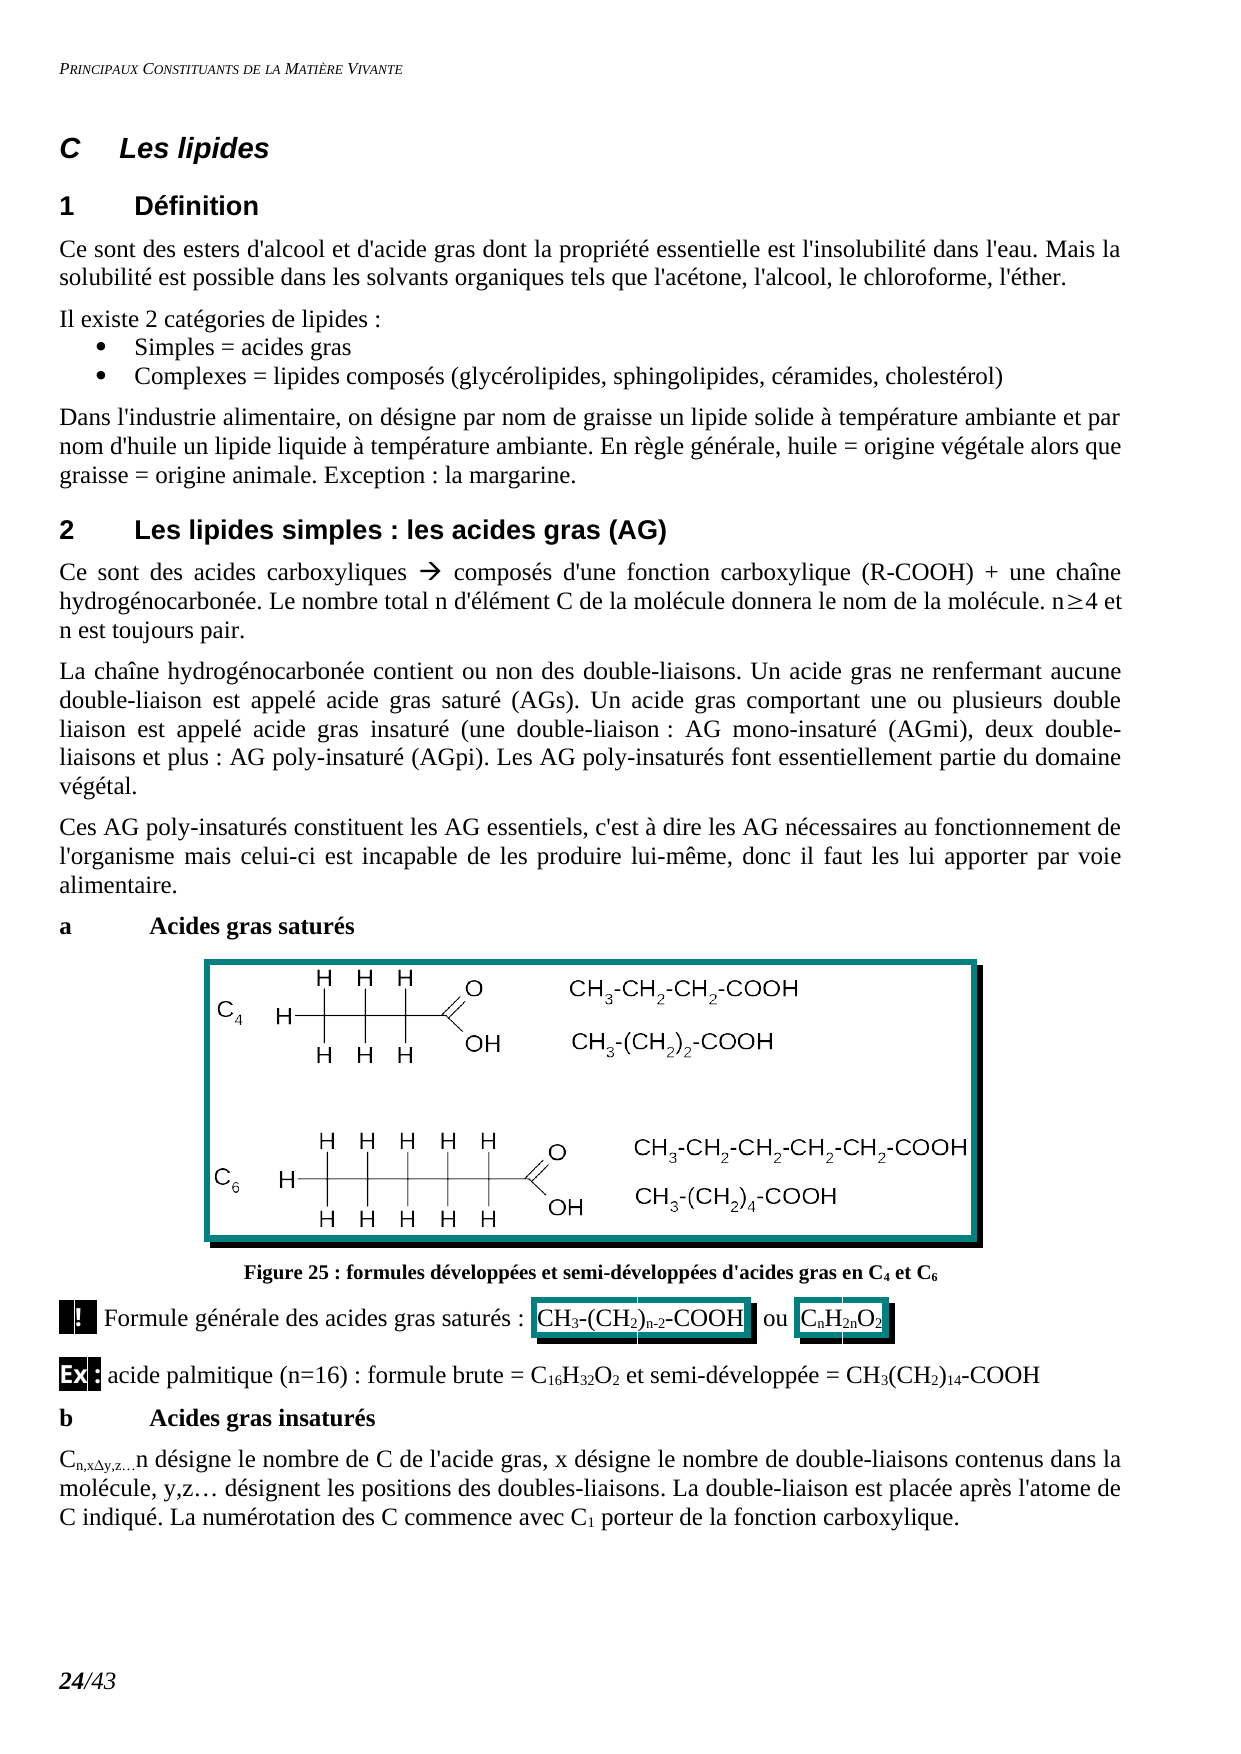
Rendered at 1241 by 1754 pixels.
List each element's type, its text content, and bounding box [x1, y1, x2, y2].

text La chaîne hydrogénocarbonée contient ou non des double-liaisons. Un acide gras ne renfermant aucune double-liaison est appelé acide gras saturé (AGs). Un acide gras comportant une ou plusieurs double liaison est appelé acide gras insaturé (une double-liaison : AG mono-insaturé (AGmi), deux double-liaisons et plus : AG poly-insaturé (AGpi). Les AG poly-insaturés font essentiellement partie du domaine végétal. [59, 656, 1122, 800]
text Ce sont des acides carboxyliques  composés d'une fonction carboxylique (R-COOH) + une chaîne hydrogénocarbonée. Le nombre total n d'élément C de la molécule donnera le nom de la molécule. n4 et n est toujours pair. [59, 557, 1122, 644]
list Complexes = lipides composés (glycérolipides, sphingolipides, céramides, cholestérol) [97, 361, 1122, 390]
subtitle Acides gras insaturés [59, 1403, 1122, 1432]
text Ex : acide palmitique (n=16) : formule brute = C16H32O2 et semi-développée = CH3(CH2)14-COOH [59, 1357, 1122, 1391]
subtitle Définition [59, 190, 1122, 221]
subtitle Acides gras saturés [59, 911, 1122, 940]
text CH3-(CH2)n-2-COOH [537, 1298, 744, 1337]
text Il existe 2 catégories de lipides : [59, 304, 1122, 332]
text [889, 1297, 1122, 1344]
text ou [751, 1297, 800, 1344]
text Figure 25 : formules développées et semi-développées d'acides gras en C4 et C6 [59, 1260, 1122, 1284]
text o!o Formule générale des acides gras saturés : [59, 1297, 537, 1344]
subtitle Les lipides simples : les acides gras (AG) [59, 514, 1122, 545]
subtitle Les lipides [59, 131, 1122, 165]
list Simples = acides gras [97, 332, 1122, 361]
text CnH2nO2 [800, 1298, 882, 1337]
text Ce sont des esters d'alcool et d'acide gras dont la propriété essentielle est l'insolubilité dans l'eau. Mais la solubilité est possible dans les solvants organiques tels que l'acétone, l'alcool, le chloroforme, l'éther. [59, 234, 1122, 291]
text Dans l'industrie alimentaire, on désigne par nom de graisse un lipide solide à température ambiante et par nom d'huile un lipide liquide à température ambiante. En règle générale, huile = origine végétale alors que graisse = origine animale. Exception : la margarine. [59, 402, 1122, 489]
text Cn,xy,z…n désigne le nombre de C de l'acide gras, x désigne le nombre de double-liaisons contenus dans la molécule, y,z… désignent les positions des doubles-liaisons. La double-liaison est placée après l'atome de C indiqué. La numérotation des C commence avec C1 porteur de la fonction carboxylique. [59, 1444, 1122, 1531]
text Ces AG poly-insaturés constituent les AG essentiels, c'est à dire les AG nécessaires au fonctionnement de l'organisme mais celui-ci est incapable de les produire lui-même, donc il faut les lui apporter par voie alimentaire. [59, 812, 1122, 899]
